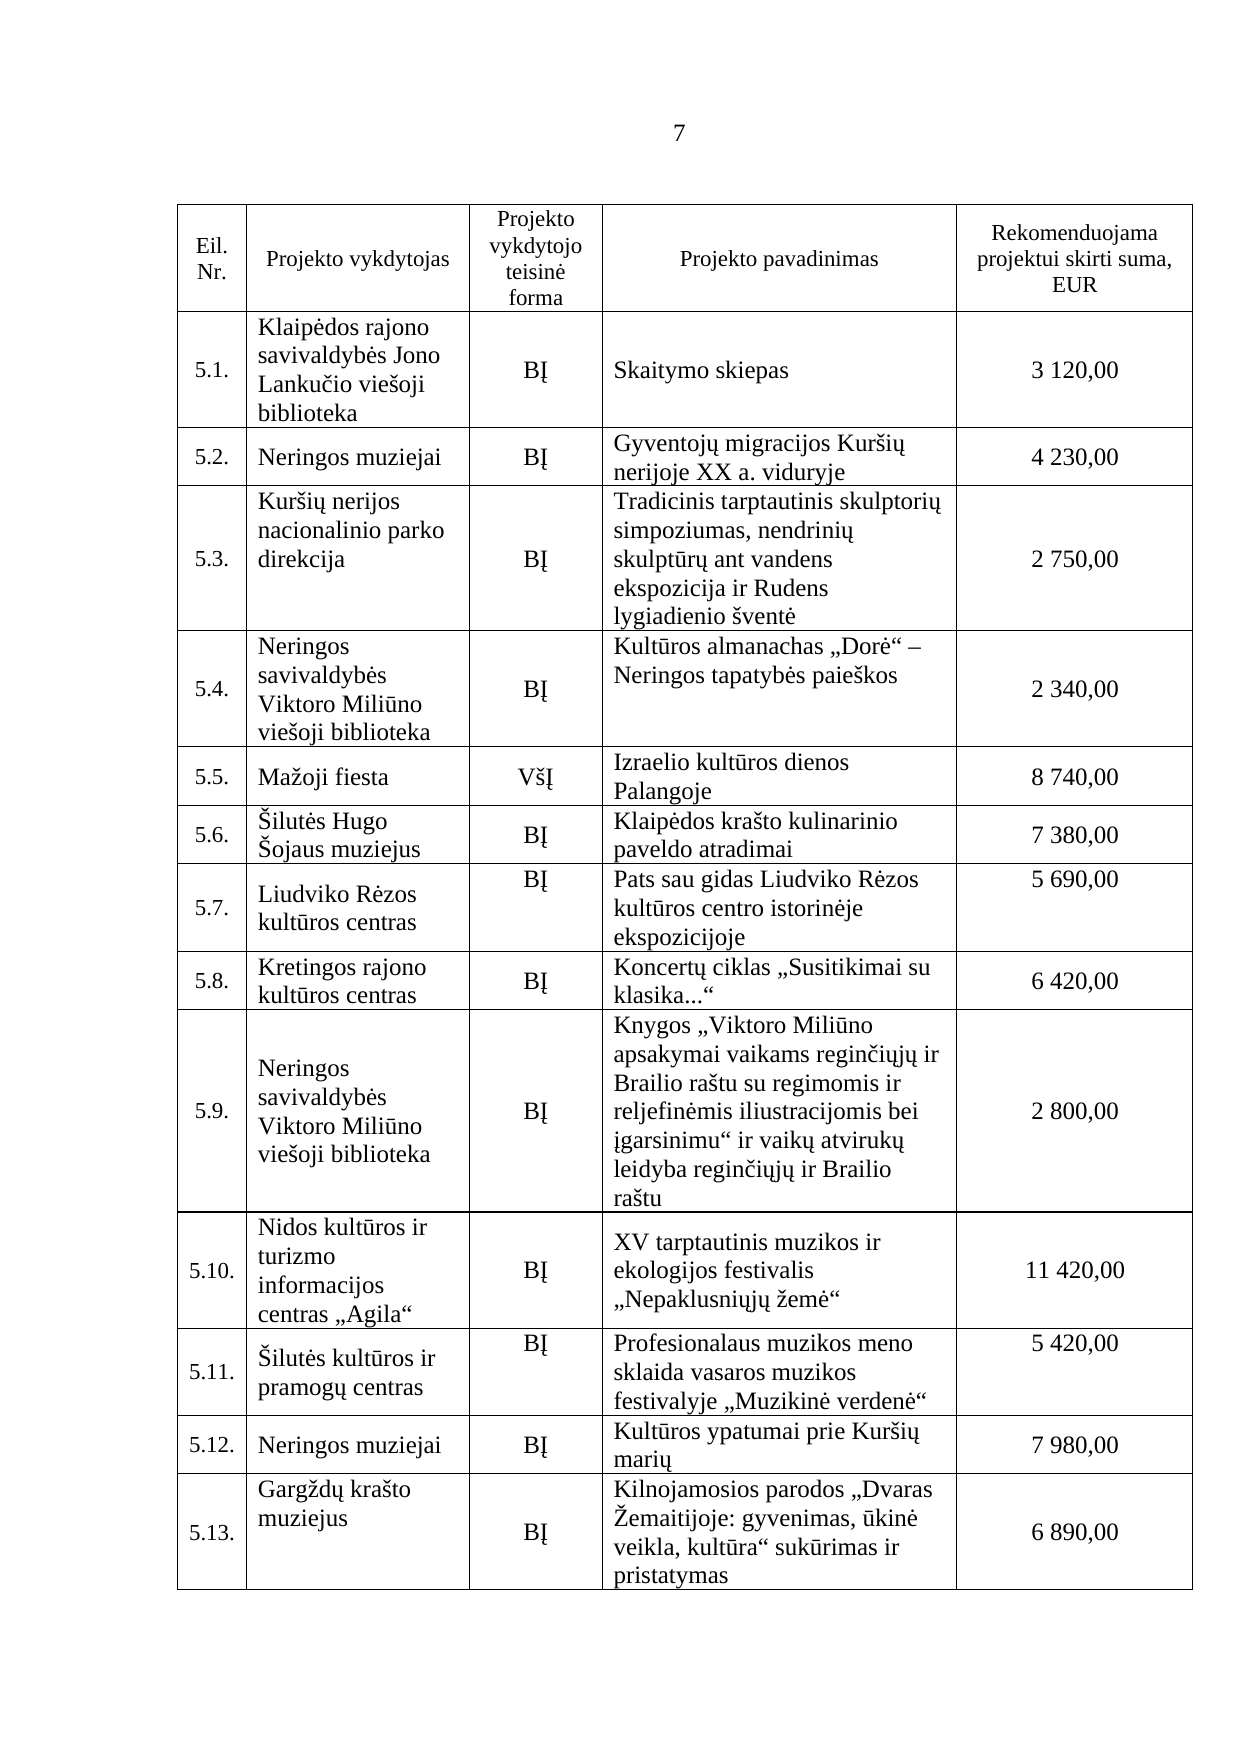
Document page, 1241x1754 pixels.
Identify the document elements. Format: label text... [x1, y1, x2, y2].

table_cell BĮ [470, 806, 602, 863]
table_cell 2 800,00 [957, 1010, 1192, 1211]
table_cell Gargždų krašto muziejus [247, 1474, 469, 1589]
table_cell Izraelio kultūros dienos Palangoje [603, 747, 956, 805]
table_cell 5.9. [178, 1010, 246, 1211]
table_cell 5.7. [178, 864, 246, 951]
table_cell VšĮ [470, 747, 602, 805]
table_cell Kilnojamosios parodos „Dvaras Žemaitijoje: gyvenimas, ūkinė veikla, kultūra“ sukūrimas ir pristatymas [603, 1474, 956, 1589]
table_cell BĮ [470, 428, 602, 485]
table_cell Nidos kultūros ir turizmo informacijos centras „Agila“ [247, 1213, 469, 1327]
table_header Projekto vykdytojas [247, 205, 469, 311]
table_cell 5.5. [178, 747, 246, 805]
table_cell 5 690,00 [957, 864, 1192, 951]
table_cell BĮ [470, 1474, 602, 1589]
table_cell Skaitymo skiepas [603, 312, 956, 427]
table_cell Knygos „Viktoro Miliūno apsakymai vaikams reginčiųjų ir Brailio raštu su regimomis ir reljefinėmis iliustracijomis bei įgarsinimu“ ir vaikų atvirukų leidyba reginčiųjų ir Brailio raštu [603, 1010, 956, 1211]
table_cell BĮ [470, 1213, 602, 1327]
table_cell BĮ [470, 952, 602, 1009]
table_cell Šilutės Hugo Šojaus muziejus [247, 806, 469, 863]
table_cell Neringos savivaldybės Viktoro Miliūno viešoji biblioteka [247, 1010, 469, 1211]
table_cell Pats sau gidas Liudviko Rėzos kultūros centro istorinėje ekspozicijoje [603, 864, 956, 951]
table_cell Mažoji fiesta [247, 747, 469, 805]
table_cell 5.8. [178, 952, 246, 1009]
table_cell 4 230,00 [957, 428, 1192, 485]
table_cell 7 980,00 [957, 1416, 1192, 1473]
table_cell 2 340,00 [957, 631, 1192, 746]
table_cell 5.1. [178, 312, 246, 427]
table_cell BĮ [470, 631, 602, 746]
table_cell BĮ [470, 1329, 602, 1415]
table_cell 11 420,00 [957, 1213, 1192, 1327]
table_cell Profesionalaus muzikos meno sklaida vasaros muzikos festivalyje „Muzikinė verdenė“ [603, 1329, 956, 1415]
table_cell 5 420,00 [957, 1329, 1192, 1415]
table_cell Tradicinis tarptautinis skulptorių simpoziumas, nendrinių skulptūrų ant vandens ekspozicija ir Rudens lygiadienio šventė [603, 486, 956, 630]
table_cell 5.11. [178, 1329, 246, 1415]
table_cell XV tarptautinis muzikos ir ekologijos festivalis „Nepaklusniųjų žemė“ [603, 1213, 956, 1327]
table_cell 3 120,00 [957, 312, 1192, 427]
table_cell Kultūros ypatumai prie Kuršių marių [603, 1416, 956, 1473]
table_cell Klaipėdos rajono savivaldybės Jono Lankučio viešoji biblioteka [247, 312, 469, 427]
table_cell 2 750,00 [957, 486, 1192, 630]
table_cell BĮ [470, 486, 602, 630]
table_cell Klaipėdos krašto kulinarinio paveldo atradimai [603, 806, 956, 863]
table_cell Gyventojų migracijos Kuršių nerijoje XX a. viduryje [603, 428, 956, 485]
table_cell Neringos muziejai [247, 428, 469, 485]
table_cell 6 420,00 [957, 952, 1192, 1009]
table_cell Koncertų ciklas „Susitikimai su klasika...“ [603, 952, 956, 1009]
table_cell Šilutės kultūros ir pramogų centras [247, 1329, 469, 1415]
table_cell Neringos muziejai [247, 1416, 469, 1473]
table_cell BĮ [470, 1010, 602, 1211]
table_cell 7 380,00 [957, 806, 1192, 863]
table_header Projekto pavadinimas [603, 205, 956, 311]
table_cell 8 740,00 [957, 747, 1192, 805]
table_cell Liudviko Rėzos kultūros centras [247, 864, 469, 951]
table_cell Kretingos rajono kultūros centras [247, 952, 469, 1009]
table_cell 5.3. [178, 486, 246, 630]
table_cell 5.6. [178, 806, 246, 863]
table_cell 5.10. [178, 1213, 246, 1327]
table_header Projekto vykdytojo teisinė forma [470, 205, 602, 311]
table_cell Kultūros almanachas „Dorė“ – Neringos tapatybės paieškos [603, 631, 956, 746]
table_cell 6 890,00 [957, 1474, 1192, 1589]
table_cell 5.13. [178, 1474, 246, 1589]
table_cell 5.12. [178, 1416, 246, 1473]
table_cell BĮ [470, 1416, 602, 1473]
table_cell BĮ [470, 864, 602, 951]
table_header Rekomenduojama projektui skirti suma, EUR [957, 205, 1192, 311]
table_cell 5.2. [178, 428, 246, 485]
table_cell BĮ [470, 312, 602, 427]
table_cell Kuršių nerijos nacionalinio parko direkcija [247, 486, 469, 630]
table_cell Neringos savivaldybės Viktoro Miliūno viešoji biblioteka [247, 631, 469, 746]
table_header Eil. Nr. [178, 205, 246, 311]
table_cell 5.4. [178, 631, 246, 746]
